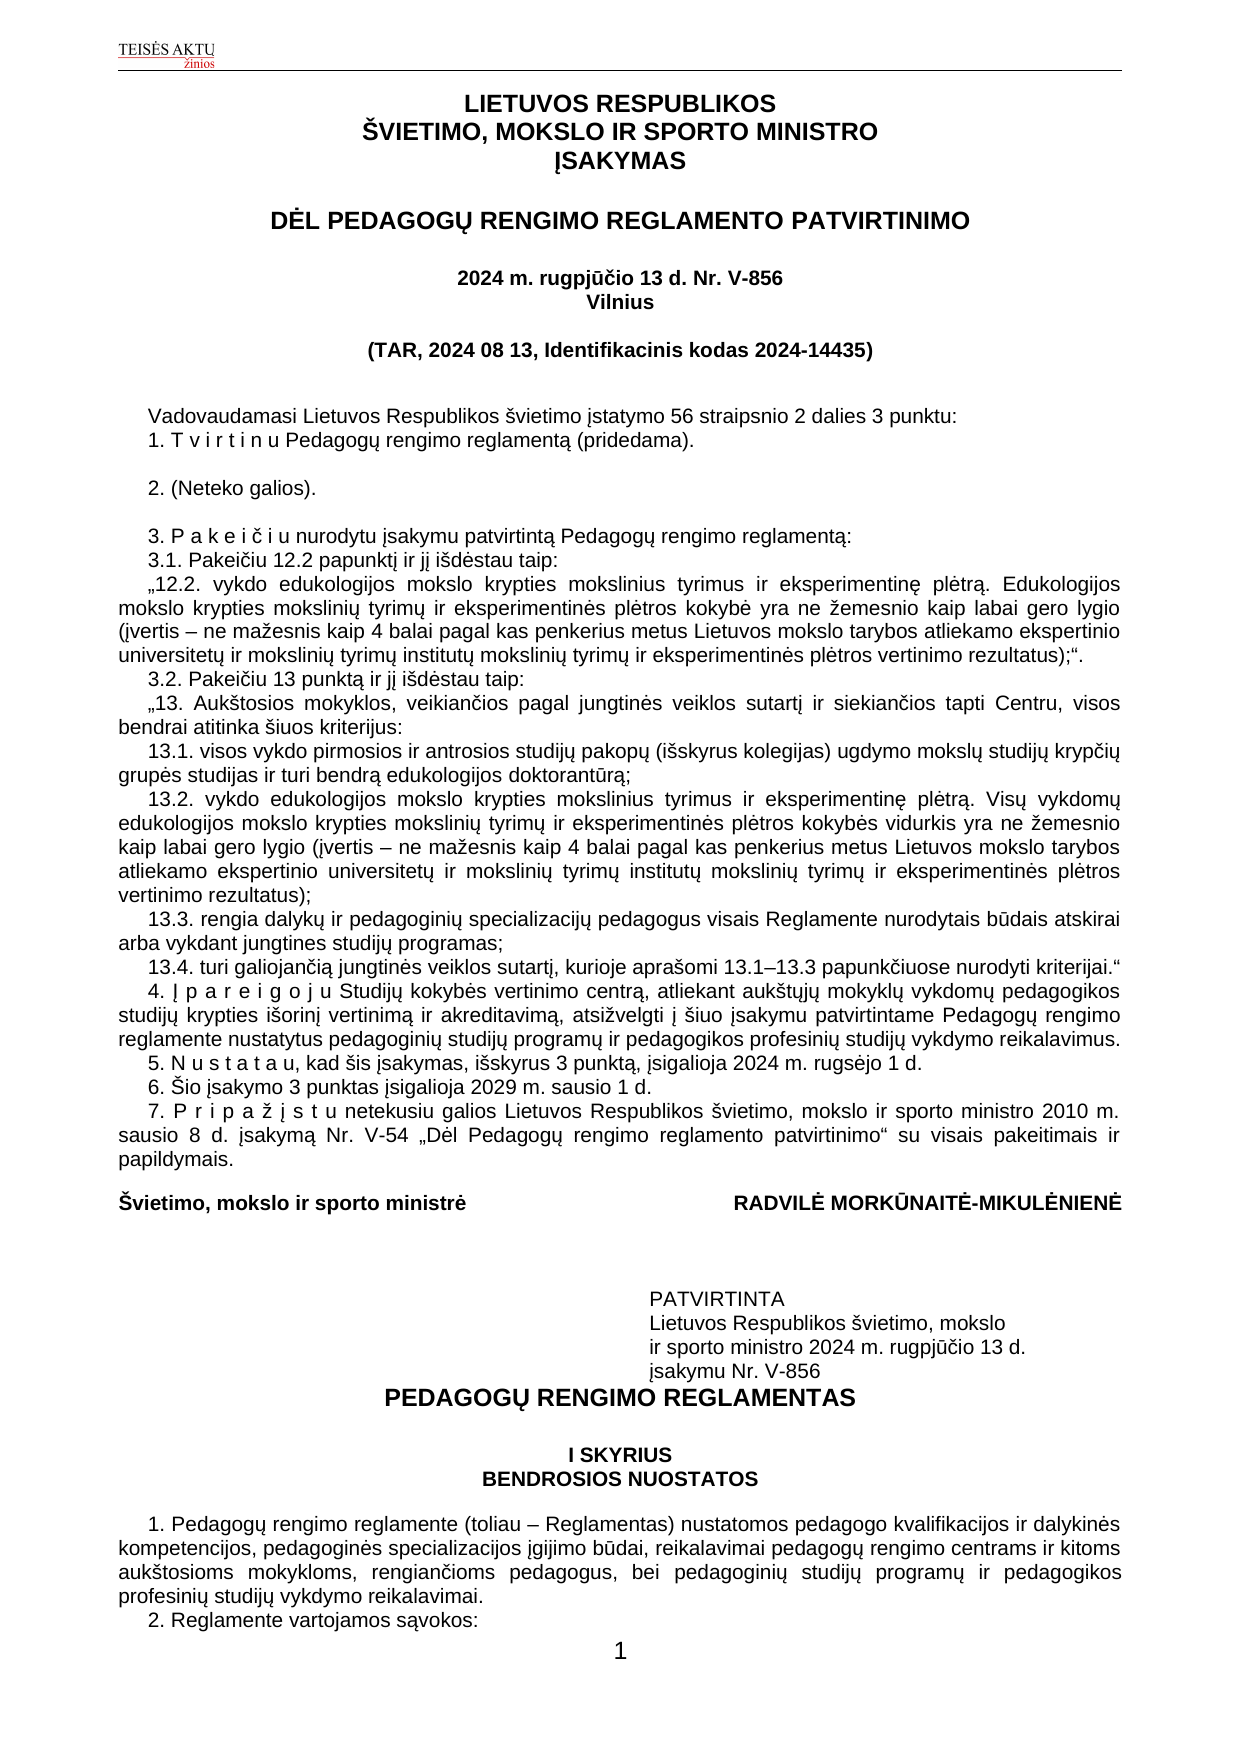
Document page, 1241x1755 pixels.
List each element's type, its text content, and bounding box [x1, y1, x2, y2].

text 13.2. vykdo edukologijos mokslo krypties mokslinius tyrimus ir eksperimentinę plėtrą. Visų vykdomų edukologijos mokslo krypties mokslinių tyrimų ir eksperimentinės plėtros kokybės vidurkis yra ne žemesnio kaip labai gero lygio (įvertis – ne mažesnis kaip 4 balai pagal kas penkerius metus Lietuvos mokslo tarybos atliekamo ekspertinio universitetų ir mokslinių tyrimų institutų mokslinių tyrimų ir eksperimentinės plėtros vertinimo rezultatus); [118, 787, 1122, 907]
text 1. Pedagogų rengimo reglamente (toliau – Reglamentas) nustatomos pedagogo kvalifikacijos ir dalykinės kompetencijos, pedagoginės specializacijos įgijimo būdai, reikalavimai pedagogų rengimo centrams ir kitoms aukštosioms mokykloms, rengiančioms pedagogus, bei pedagoginių studijų programų ir pedagogikos profesinių studijų vykdymo reikalavimai. [118, 1512, 1122, 1607]
text 3.2. Pakeičiu 13 punktą ir jį išdėstau taip: [118, 667, 1122, 691]
text „13. Aukštosios mokyklos, veikiančios pagal jungtinės veiklos sutartį ir siekiančios tapti Centru, visos bendrai atitinka šiuos kriterijus: [118, 691, 1122, 739]
text 7. P r i p a ž į s t u netekusiu galios Lietuvos Respublikos švietimo, mokslo ir sporto ministro 2010 m. sausio 8 d. įsakymą Nr. V-54 „Dėl Pedagogų rengimo reglamento patvirtinimo“ su visais pakeitimais ir papildymais. [118, 1098, 1122, 1170]
text 1. T v i r t i n u Pedagogų rengimo reglamentą (pridedama). [118, 428, 1122, 452]
text Švietimo, mokslo ir sporto ministrė Radvilė Morkūnaitė-Mikulėnienė [118, 1191, 1122, 1215]
text „12.2. vykdo edukologijos mokslo krypties mokslinius tyrimus ir eksperimentinę plėtrą. Edukologijos mokslo krypties mokslinių tyrimų ir eksperimentinės plėtros kokybė yra ne žemesnio kaip labai gero lygio (įvertis – ne mažesnis kaip 4 balai pagal kas penkerius metus Lietuvos mokslo tarybos atliekamo ekspertinio universitetų ir mokslinių tyrimų institutų mokslinių tyrimų ir eksperimentinės plėtros vertinimo rezultatus);“. [118, 571, 1122, 667]
text 2024 m. rugpjūčio 13 d. Nr. V-856 Vilnius (TAR, 2024 08 13, Identifikacinis kodas 2024-14435) [118, 266, 1122, 362]
text PATVIRTINTA Lietuvos Respublikos švietimo, mokslo ir sporto ministro 2024 m. rugpjūčio 13 d. įsakymu Nr. V-856 [649, 1287, 1122, 1383]
text PEDAGOGŲ RENGIMO REGLAMENTAS [118, 1383, 1122, 1412]
text 4. Į p a r e i g o j u Studijų kokybės vertinimo centrą, atliekant aukštųjų mokyklų vykdomų pedagogikos studijų krypties išorinį vertinimą ir akreditavimą, atsižvelgti į šiuo įsakymu patvirtintame Pedagogų rengimo reglamente nustatytus pedagoginių studijų programų ir pedagogikos profesinių studijų vykdymo reikalavimus. [118, 979, 1122, 1051]
text I SKYRIUS BENDROSIOS NUOSTATOS [118, 1443, 1122, 1491]
text 5. N u s t a t a u, kad šis įsakymas, išskyrus 3 punktą, įsigalioja 2024 m. rugsėjo 1 d. [118, 1051, 1122, 1074]
text DĖL PEDAGOGŲ RENGIMO REGLAMENTO PATVIRTINIMO [118, 206, 1122, 235]
text LIETUVOS RESPUBLIKOS ŠVIETIMO, MOKSLO IR SPORTO MINISTRO ĮSAKYMAS [118, 89, 1122, 175]
text 3. P a k e i č i u nurodytu įsakymu patvirtintą Pedagogų rengimo reglamentą: [118, 523, 1122, 547]
text 13.3. rengia dalykų ir pedagoginių specializacijų pedagogus visais Reglamente nurodytais būdais atskirai arba vykdant jungtines studijų programas; [118, 907, 1122, 955]
text 2. (Neteko galios). [118, 476, 1122, 499]
text Vadovaudamasi Lietuvos Respublikos švietimo įstatymo 56 straipsnio 2 dalies 3 punktu: [118, 404, 1122, 428]
text 6. Šio įsakymo 3 punktas įsigalioja 2029 m. sausio 1 d. [118, 1074, 1122, 1098]
text 13.1. visos vykdo pirmosios ir antrosios studijų pakopų (išskyrus kolegijas) ugdymo mokslų studijų krypčių grupės studijas ir turi bendrą edukologijos doktorantūrą; [118, 739, 1122, 787]
text 13.4. turi galiojančią jungtinės veiklos sutartį, kurioje aprašomi 13.1–13.3 papunkčiuose nurodyti kriterijai.“ [118, 955, 1122, 979]
text 3.1. Pakeičiu 12.2 papunktį ir jį išdėstau taip: [118, 547, 1122, 571]
text 2. Reglamente vartojamos sąvokos: [118, 1607, 1122, 1631]
